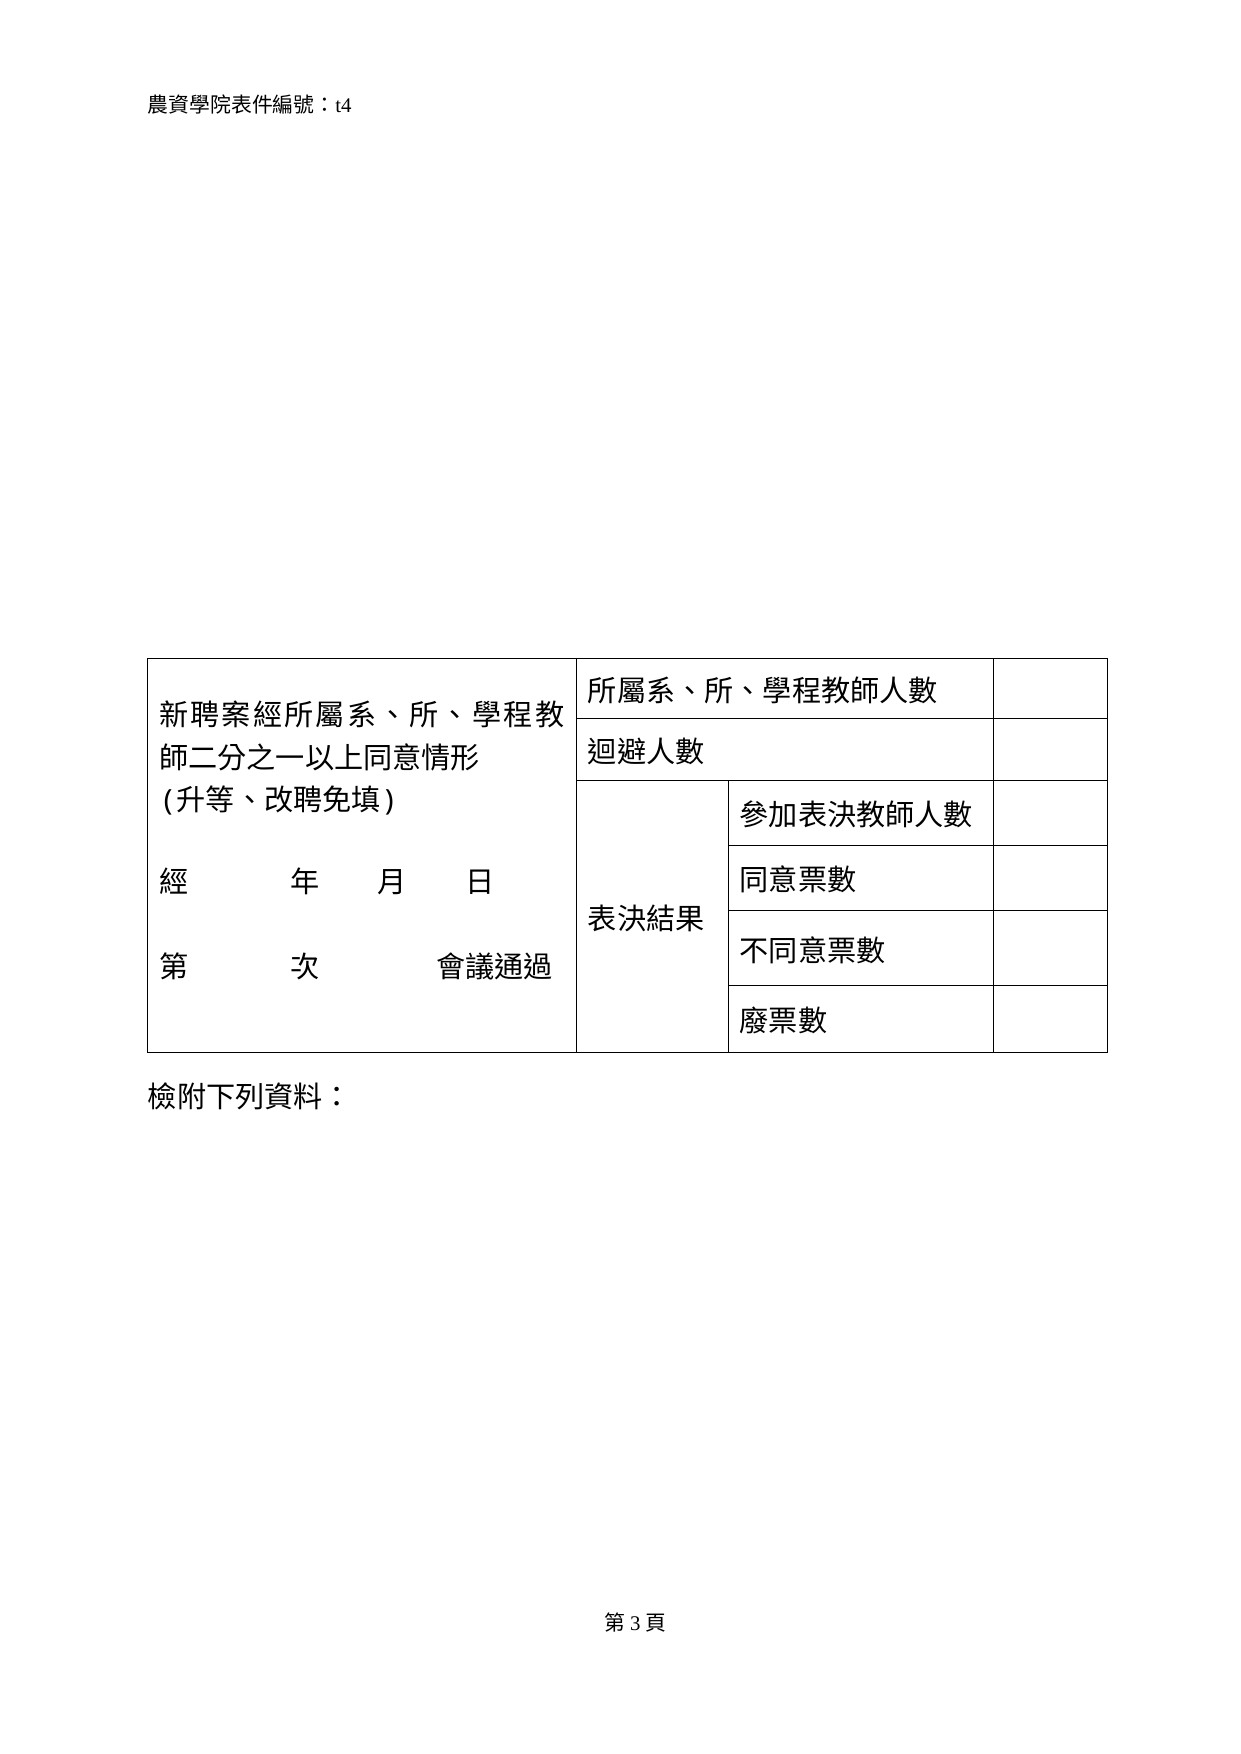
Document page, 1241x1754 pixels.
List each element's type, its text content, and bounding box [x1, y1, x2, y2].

table_cell [994, 911, 1107, 985]
table_cell [994, 719, 1107, 780]
text 檢附下列資料： [148, 1053, 1122, 1115]
table_cell 參加表決教師人數 [729, 781, 993, 845]
table_cell 廢票數 [729, 986, 993, 1052]
table_cell 表決結果 [577, 781, 728, 1052]
table_cell [994, 986, 1107, 1052]
table_cell [994, 781, 1107, 845]
table_cell 同意票數 [729, 846, 993, 910]
table_header 所屬系、所、學程教師人數 [577, 659, 993, 718]
table_header [994, 659, 1107, 718]
table_cell 迴避人數 [577, 719, 993, 780]
table_header 新聘案經所屬系、所、學程教師二分之一以上同意情形 (升等、改聘免填) 經 年 月 日 第 次 會議通過 [148, 659, 576, 1052]
table_cell [994, 846, 1107, 910]
table_cell 不同意票數 [729, 911, 993, 985]
